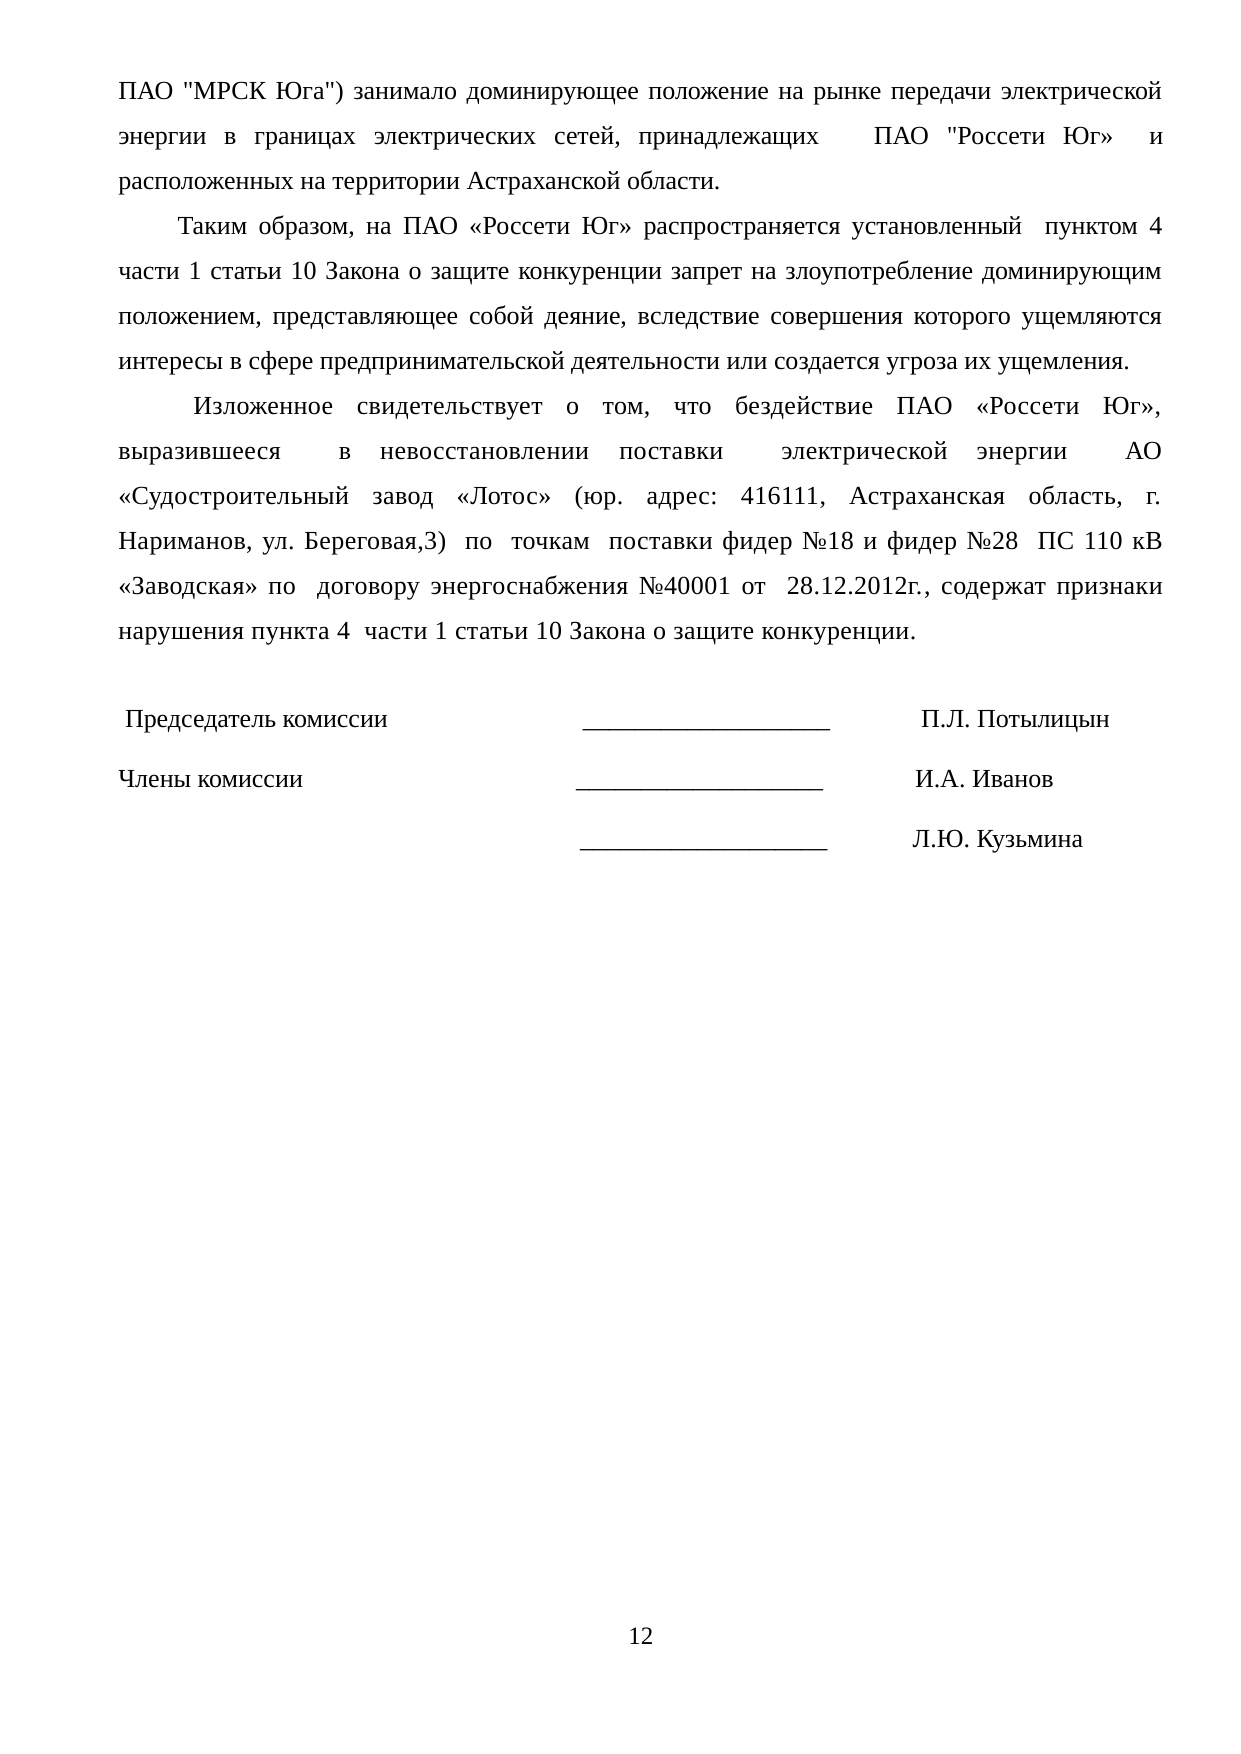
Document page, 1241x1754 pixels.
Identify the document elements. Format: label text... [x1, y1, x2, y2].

text Члены комиссии ___________________ И.А. Иванов [118, 763, 1163, 793]
text Таким образом, на ПАО «Россети Юг» распространяется установленный пунктом 4 части 1 статьи 10 Закона о защите конкуренции запрет на злоупотребление доминирующим положением, представляющее собой деяние, вследствие совершения которого ущемляются интересы в сфере предпринимательской деятельности или создается угроза их ущемления. [118, 210, 1163, 375]
text Изложенное свидетельствует о том, что бездействие ПАО «Россети Юг», выразившееся в невосстановлении поставки электрической энергии АО «Судостроительный завод «Лотос» (юр. адрес: 416111, Астраханская область, г. Нариманов, ул. Береговая,3) по точкам поставки фидер №18 и фидер №28 ПС 110 кВ «Заводская» по договору энергоснабжения №40001 от 28.12.2012г., содержат признаки нарушения пункта 4 части 1 статьи 10 Закона о защите конкуренции. [118, 390, 1163, 645]
text ___________________ Л.Ю. Кузьмина [118, 823, 1163, 853]
text Председатель комиссии ___________________ П.Л. Потылицын [118, 703, 1163, 733]
text - ПАО "МРСК Юга") занимало доминирующее положение на рынке передачи электрической энергии в границах электрических сетей, принадлежащих ПАО "Россети Юг» и расположенных на территории Астраханской области. [118, 75, 1163, 195]
